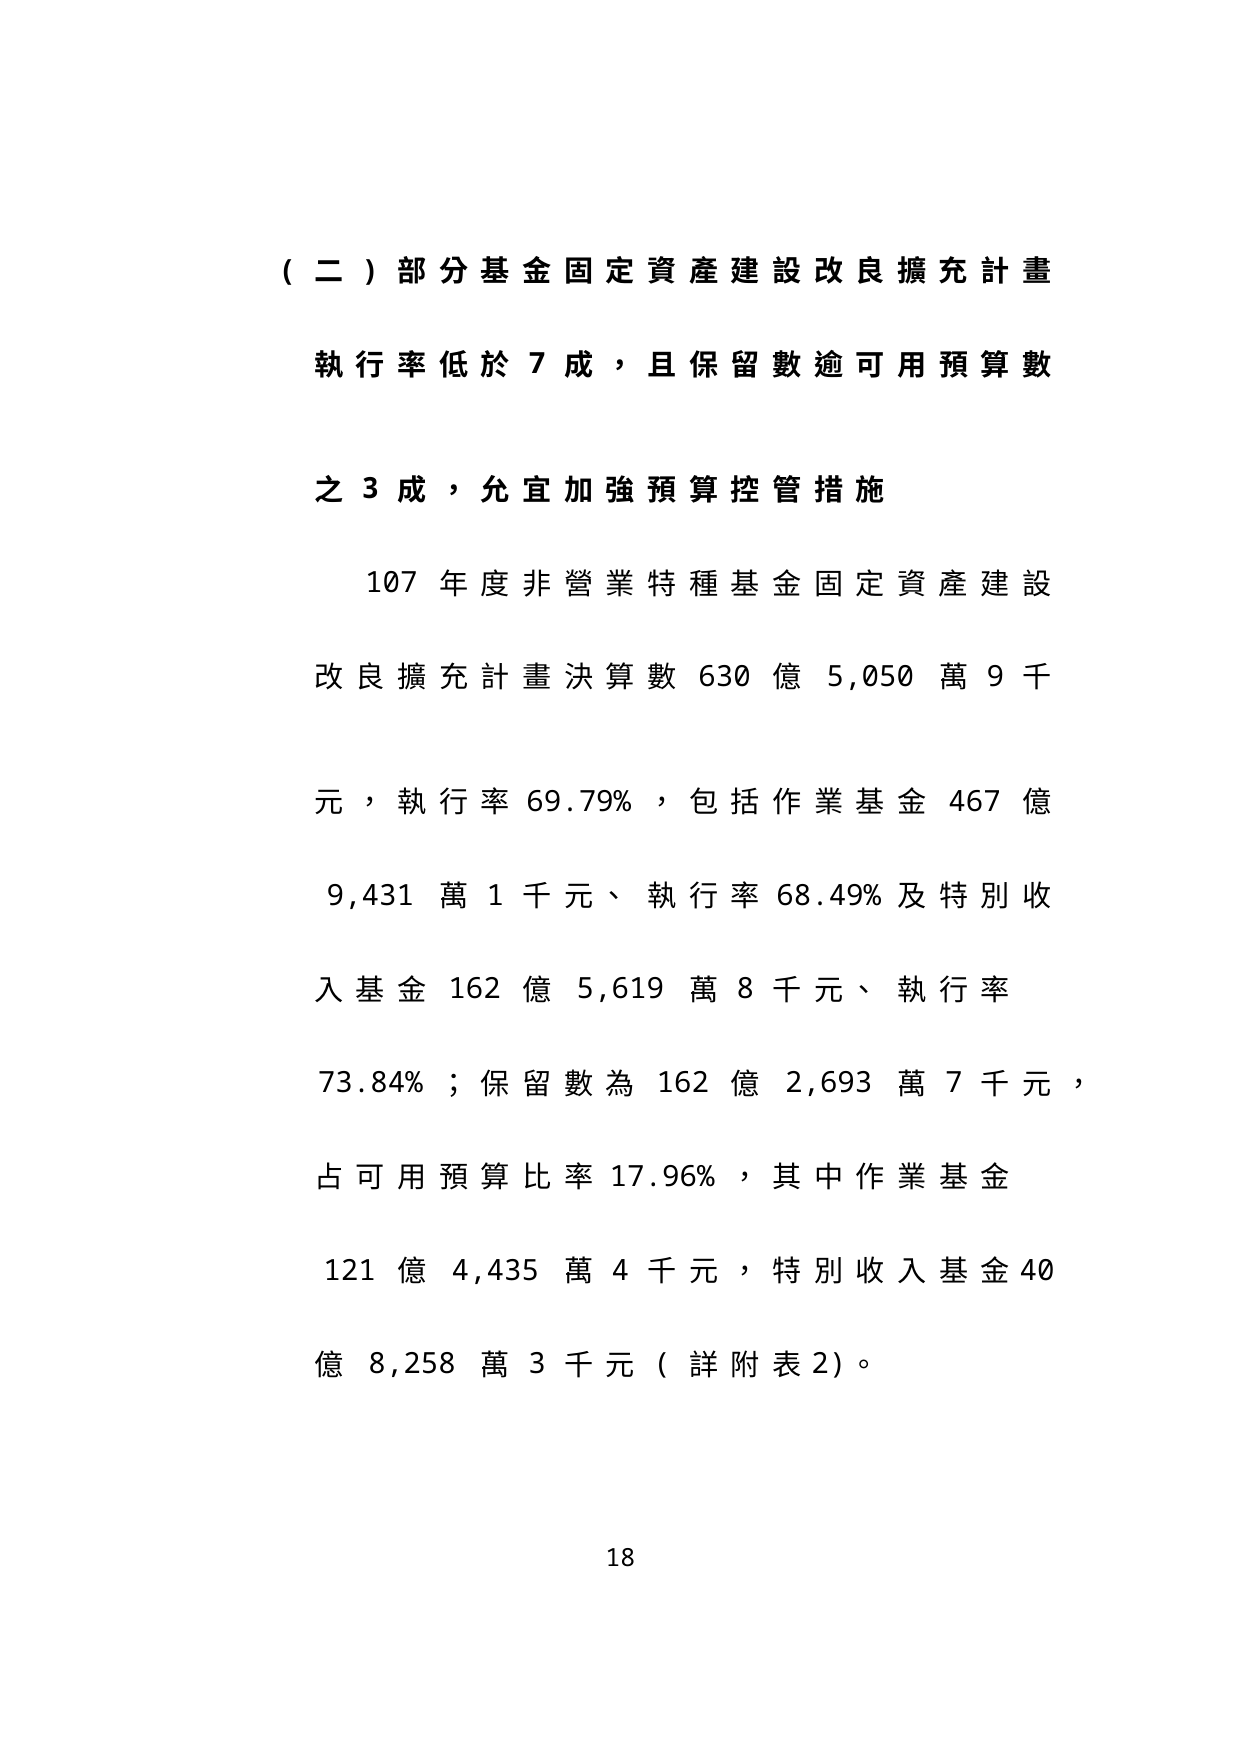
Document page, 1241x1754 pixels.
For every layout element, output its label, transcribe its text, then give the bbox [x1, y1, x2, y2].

text 107年度非營業特種基金固定資產建設改良擴充計畫決算數630億5,050萬9千元，執行率69.79%，包括作業基金467億9,431萬1千元、執行率68.49%及特別收入基金162億5,619萬8千元、執行率73.84%；保留數為162億2,693萬7千元，占可用預算比率17.96%，其中作業基金121億4,435萬4千元，特別收入基金40億8,258萬3千元(詳附表2)。 [271, 540, 1058, 1415]
text (二)部分基金固定資產建設改良擴充計畫執行率低於7成，且保留數逾可用預算數之3成，允宜加強預算控管措施 [242, 227, 1058, 540]
